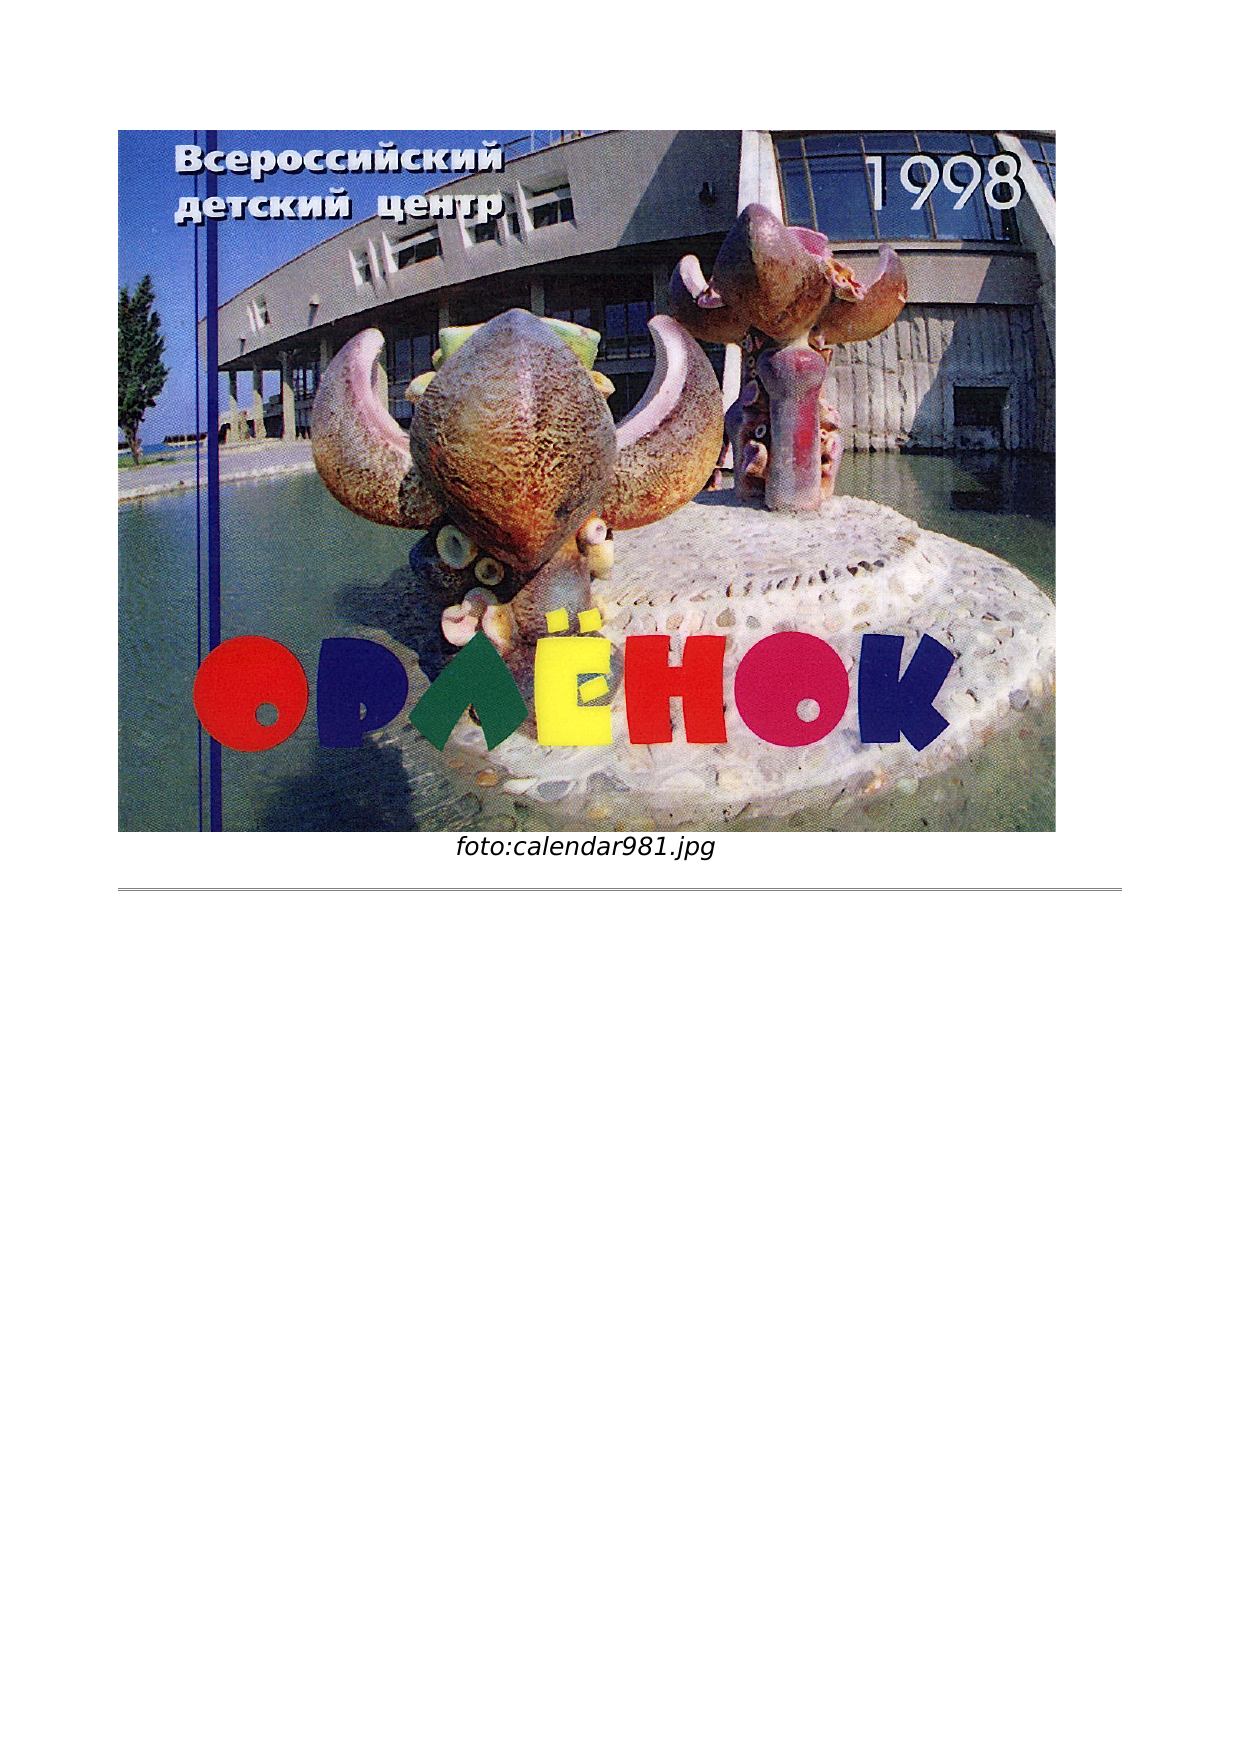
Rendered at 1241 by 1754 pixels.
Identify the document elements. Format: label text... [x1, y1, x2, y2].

text foto:calendar981.jpg [118, 832, 1056, 861]
picture [118, 130, 1056, 832]
